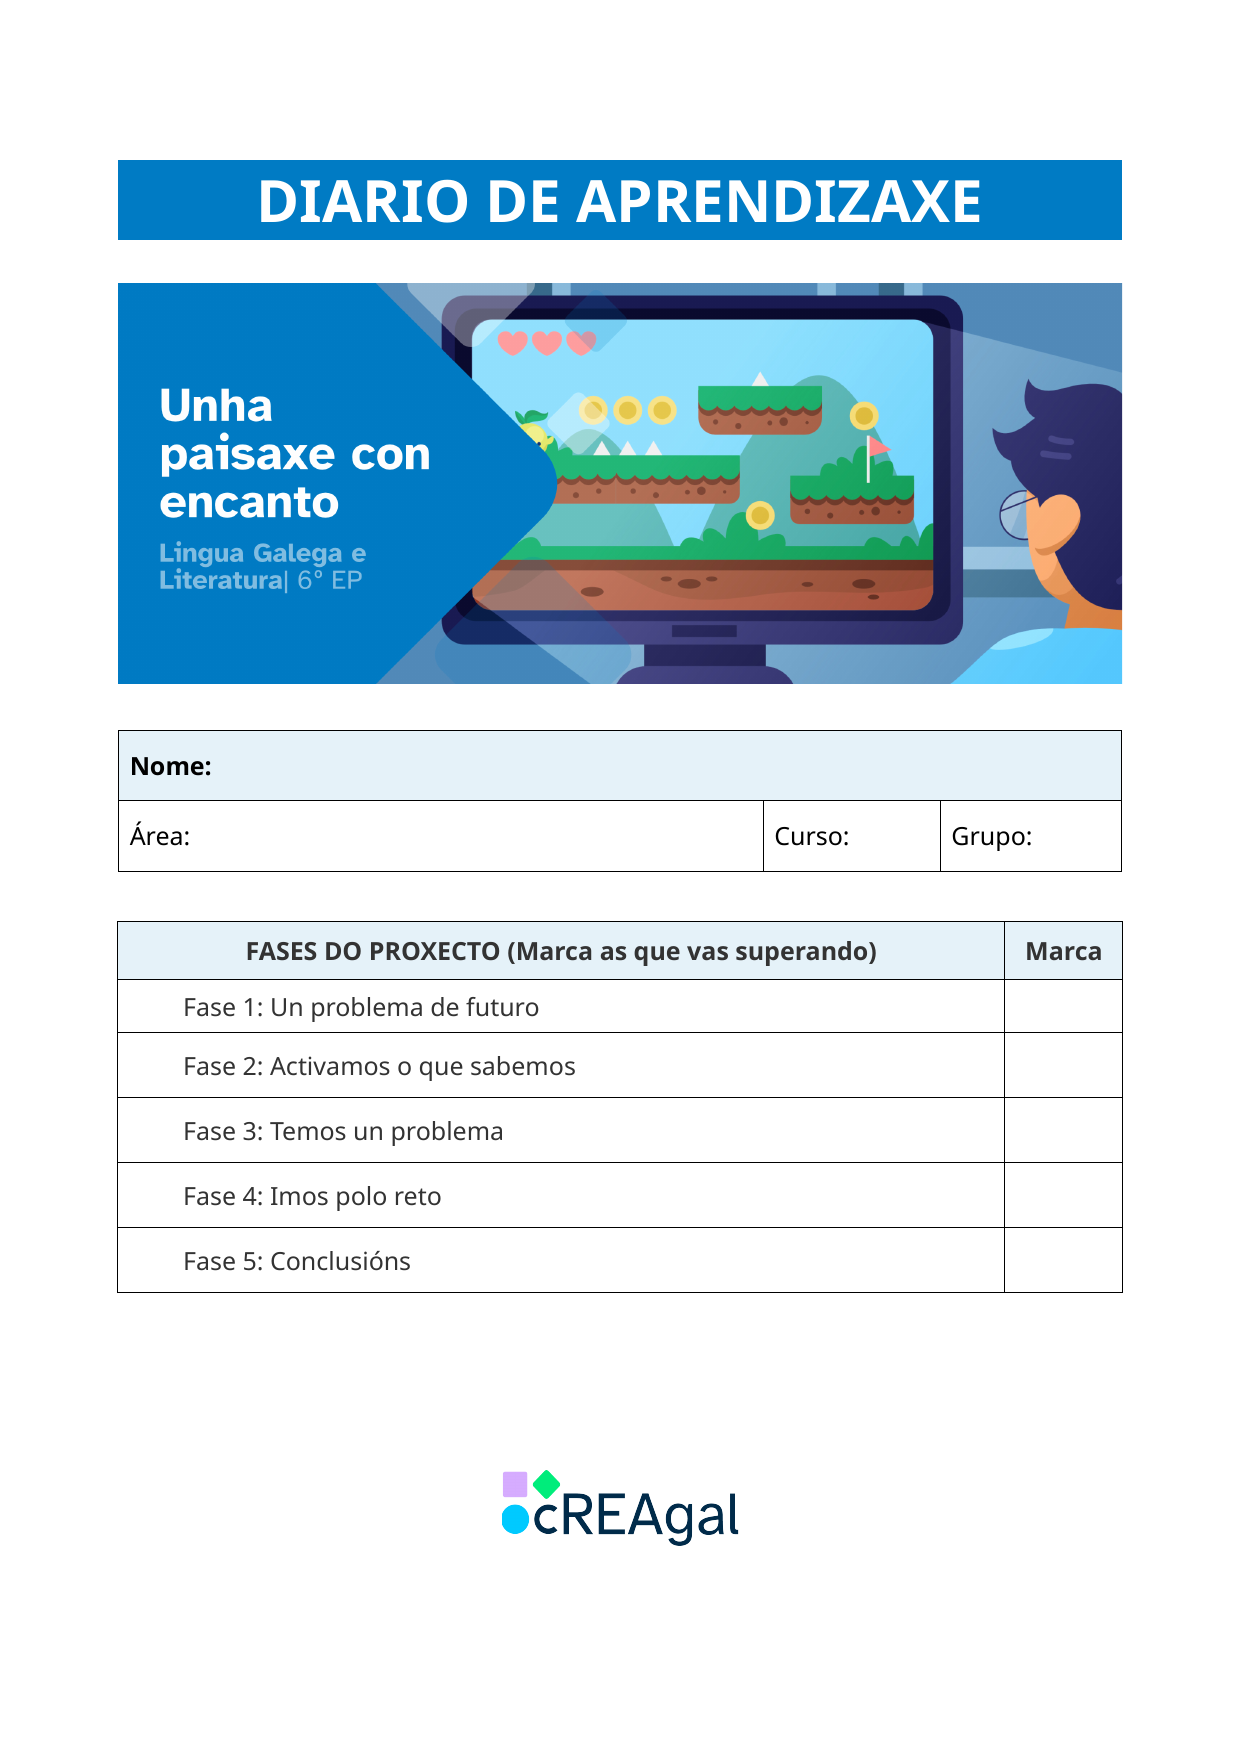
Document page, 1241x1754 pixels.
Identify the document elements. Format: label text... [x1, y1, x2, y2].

table_cell [1005, 1228, 1122, 1292]
picture [118, 283, 1123, 684]
table_cell [1005, 1163, 1122, 1227]
table_cell Curso: [764, 801, 940, 871]
table_cell Fase 3: Temos un problema [118, 1098, 1004, 1162]
picture [502, 1470, 739, 1546]
table_cell Fase 1: Un problema de futuro [118, 980, 1004, 1032]
table_header FASES DO PROXECTO (Marca as que vas superando) [118, 922, 1004, 979]
table_cell [1005, 980, 1122, 1032]
table_cell [1005, 1033, 1122, 1097]
table_cell [1005, 1098, 1122, 1162]
table_cell Fase 5: Conclusións [118, 1228, 1004, 1292]
table_header Nome: [119, 731, 1121, 800]
table_cell Área: [119, 801, 763, 871]
table_cell Fase 4: Imos polo reto [118, 1163, 1004, 1227]
table_cell Fase 2: Activamos o que sabemos [118, 1033, 1004, 1097]
table_header Marca [1005, 922, 1122, 979]
subtitle DIARIO DE APRENDIZAXE [118, 160, 1122, 240]
table_cell Grupo: [941, 801, 1121, 871]
